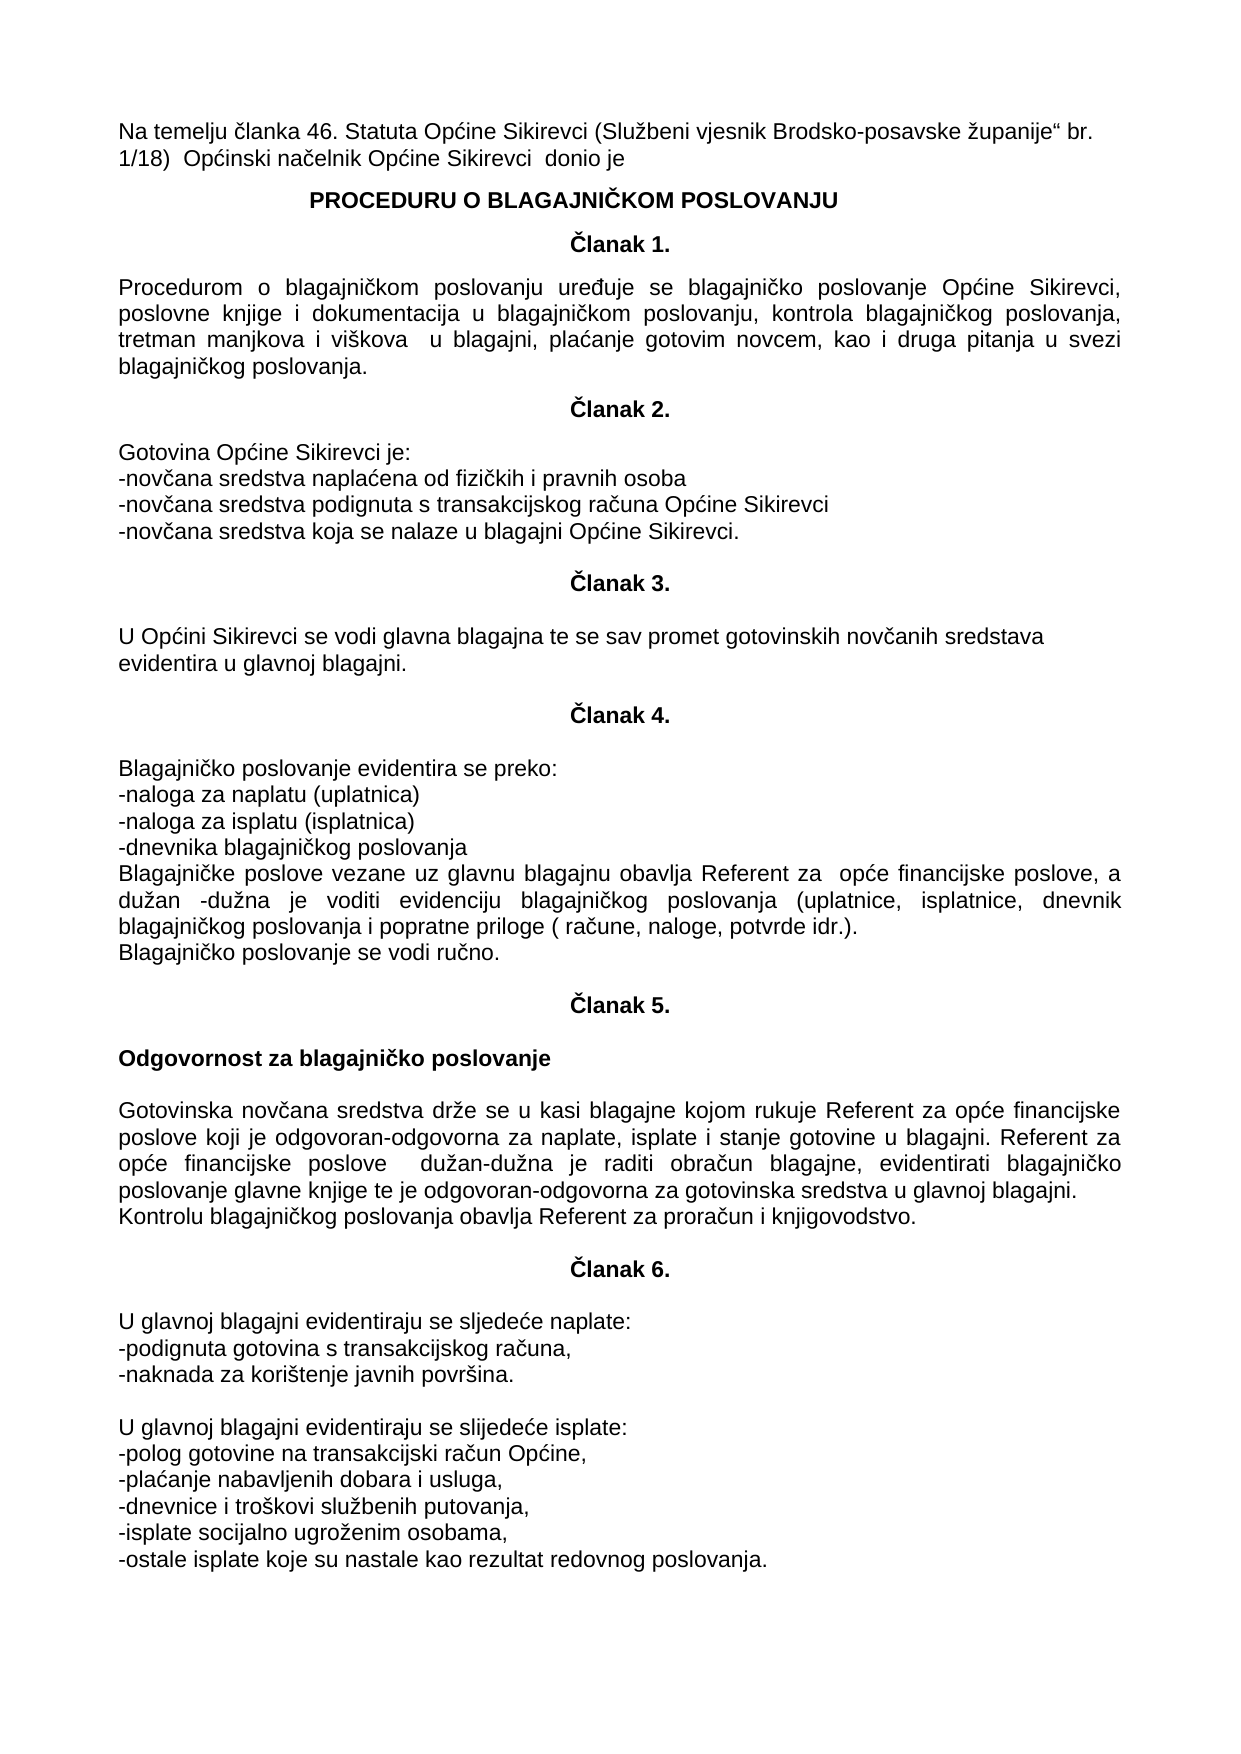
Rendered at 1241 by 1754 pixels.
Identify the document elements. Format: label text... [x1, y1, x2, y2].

text Članak 4. [118, 702, 1122, 728]
text -naloga za isplatu (isplatnica) [118, 808, 1122, 834]
text Kontrolu blagajničkog poslovanja obavlja Referent za proračun i knjigovodstvo. [118, 1203, 1122, 1229]
text Blagajničke poslove vezane uz glavnu blagajnu obavlja Referent za opće financijske poslove, a dužan -dužna je voditi evidenciju blagajničkog poslovanja (uplatnice, isplatnice, dnevnik blagajničkog poslovanja i popratne priloge ( račune, naloge, potvrde idr.). [118, 860, 1122, 939]
text -plaćanje nabavljenih dobara i usluga, [118, 1466, 1122, 1493]
text Članak 3. [118, 570, 1122, 597]
text -naknada za korištenje javnih površina. [118, 1361, 1122, 1387]
text -podignuta gotovina s transakcijskog računa, [118, 1335, 1122, 1361]
text Blagajničko poslovanje se vodi ručno. [118, 939, 1122, 966]
text Gotovinska novčana sredstva drže se u kasi blagajne kojom rukuje Referent za opće financijske poslove koji je odgovoran-odgovorna za naplate, isplate i stanje gotovine u blagajni. Referent za opće financijske poslove dužan-dužna je raditi obračun blagajne, evidentirati blagajničko poslovanje glavne knjige te je odgovoran-odgovorna za gotovinska sredstva u glavnoj blagajni. [118, 1097, 1122, 1203]
text Članak 1. [118, 231, 1122, 257]
text U glavnoj blagajni evidentiraju se sljedeće naplate: [118, 1308, 1122, 1335]
text -ostale isplate koje su nastale kao rezultat redovnog poslovanja. [118, 1546, 1122, 1572]
text Članak 2. [118, 396, 1122, 422]
text Članak 6. [118, 1256, 1122, 1282]
text Procedurom o blagajničkom poslovanju uređuje se blagajničko poslovanje Općine Sikirevci, poslovne knjige i dokumentacija u blagajničkom poslovanju, kontrola blagajničkog poslovanja, tretman manjkova i viškova u blagajni, plaćanje gotovim novcem, kao i druga pitanja u svezi blagajničkog poslovanja. [118, 273, 1122, 379]
text -novčana sredstva koja se nalaze u blagajni Općine Sikirevci. [118, 518, 1122, 544]
text -dnevnika blagajničkog poslovanja [118, 834, 1122, 860]
text U Općini Sikirevci se vodi glavna blagajna te se sav promet gotovinskih novčanih sredstava evidentira u glavnoj blagajni. [118, 623, 1122, 676]
text Blagajničko poslovanje evidentira se preko: [118, 755, 1122, 781]
text PROCEDURU O BLAGAJNIČKOM POSLOVANJU [118, 187, 1122, 214]
text -novčana sredstva podignuta s transakcijskog računa Općine Sikirevci [118, 491, 1122, 518]
text U glavnoj blagajni evidentiraju se slijedeće isplate: [118, 1414, 1122, 1440]
text -isplate socijalno ugroženim osobama, [118, 1519, 1122, 1546]
text Odgovornost za blagajničko poslovanje [118, 1045, 1122, 1071]
text Na temelju članka 46. Statuta Općine Sikirevci (Službeni vjesnik Brodsko-posavske županije“ br. 1/18) Općinski načelnik Općine Sikirevci donio je [118, 118, 1122, 171]
text -naloga za naplatu (uplatnica) [118, 781, 1122, 808]
text Članak 5. [118, 992, 1122, 1018]
text -dnevnice i troškovi službenih putovanja, [118, 1493, 1122, 1519]
text -polog gotovine na transakcijski račun Općine, [118, 1440, 1122, 1466]
text Gotovina Općine Sikirevci je: [118, 439, 1122, 465]
text -novčana sredstva naplaćena od fizičkih i pravnih osoba [118, 465, 1122, 491]
